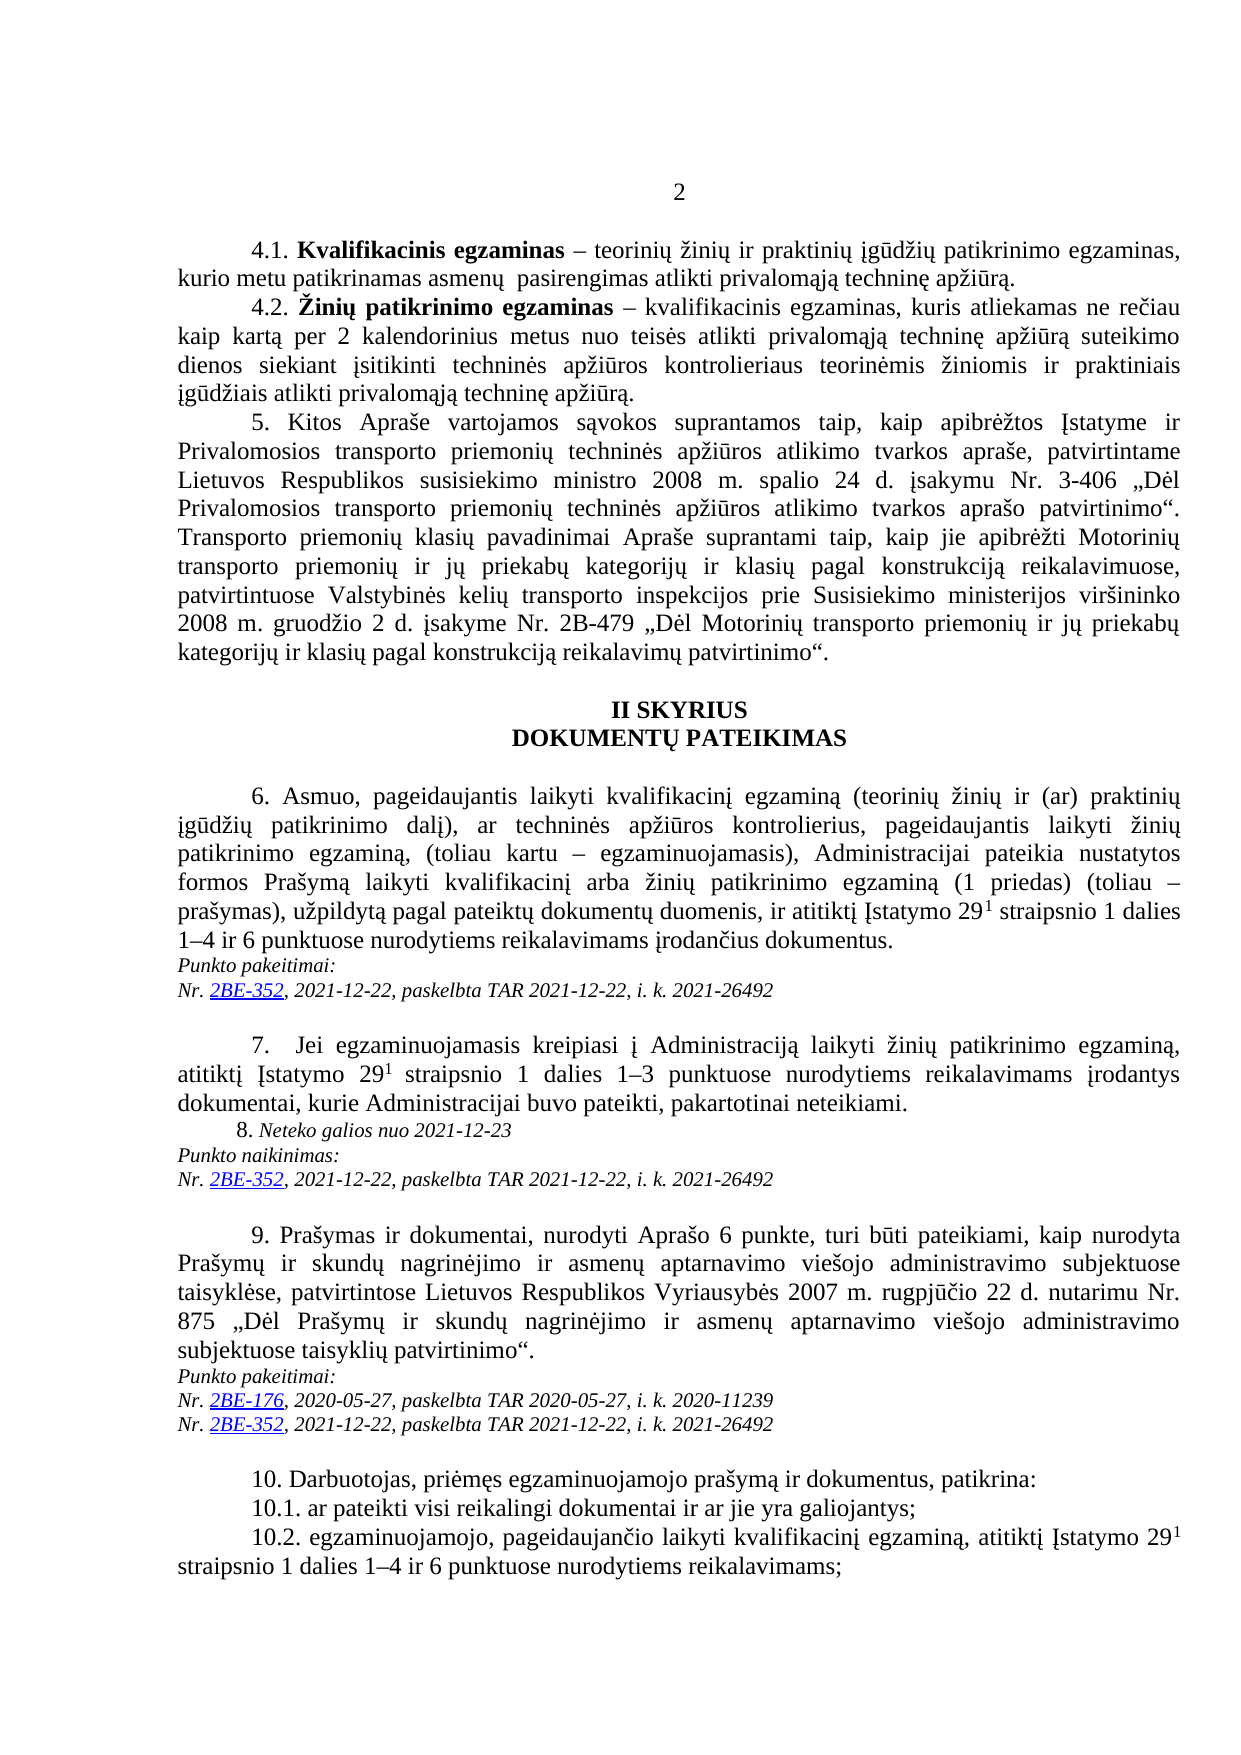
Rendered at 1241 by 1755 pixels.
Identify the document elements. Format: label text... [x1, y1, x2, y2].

text 10. Darbuotojas, priėmęs egzaminuojamojo prašymą ir dokumentus, patikrina: [177, 1464, 1181, 1493]
text 7. Jei egzaminuojamasis kreipiasi į Administraciją laikyti žinių patikrinimo egzaminą, atitiktį Įstatymo 291 straipsnio 1 dalies 1–3 punktuose nurodytiems reikalavimams įrodantys dokumentai, kurie Administracijai buvo pateikti, pakartotinai neteikiami. [177, 1030, 1181, 1117]
text Nr. 2BE-352, 2021-12-22, paskelbta TAR 2021-12-22, i. k. 2021-26492 [177, 977, 1181, 1002]
text 9. Prašymas ir dokumentai, nurodyti Aprašo 6 punkte, turi būti pateikiami, kaip nurodyta Prašymų ir skundų nagrinėjimo ir asmenų aptarnavimo viešojo administravimo subjektuose taisyklėse, patvirtintose Lietuvos Respublikos Vyriausybės 2007 m. rugpjūčio 22 d. nutarimu Nr. 875 „Dėl Prašymų ir skundų nagrinėjimo ir asmenų aptarnavimo viešojo administravimo subjektuose taisyklių patvirtinimo“. [177, 1220, 1181, 1363]
text 10.1. ar pateikti visi reikalingi dokumentai ir ar jie yra galiojantys; [177, 1493, 1181, 1522]
text DOKUMENTŲ PATEIKIMAS [177, 723, 1181, 752]
text 10.2. egzaminuojamojo, pageidaujančio laikyti kvalifikacinį egzaminą, atitiktį Įstatymo 291 straipsnio 1 dalies 1–4 ir 6 punktuose nurodytiems reikalavimams; [177, 1522, 1181, 1579]
text ii SKYRIUS [177, 695, 1181, 723]
text 4.1. Kvalifikacinis egzaminas – teorinių žinių ir praktinių įgūdžių patikrinimo egzaminas, kurio metu patikrinamas asmenų pasirengimas atlikti privalomąją techninę apžiūrą. [177, 235, 1181, 292]
text Punkto naikinimas: [177, 1143, 1181, 1167]
text Punkto pakeitimai: [177, 1363, 1181, 1388]
text 5. Kitos Apraše vartojamos sąvokos suprantamos taip, kaip apibrėžtos Įstatyme ir Privalomosios transporto priemonių techninės apžiūros atlikimo tvarkos apraše, patvirtintame Lietuvos Respublikos susisiekimo ministro 2008 m. spalio 24 d. įsakymu Nr. 3-406 „Dėl Privalomosios transporto priemonių techninės apžiūros atlikimo tvarkos aprašo patvirtinimo“. Transporto priemonių klasių pavadinimai Apraše suprantami taip, kaip jie apibrėžti Motorinių transporto priemonių ir jų priekabų kategorijų ir klasių pagal konstrukciją reikalavimuose, patvirtintuose Valstybinės kelių transporto inspekcijos prie Susisiekimo ministerijos viršininko 2008 m. gruodžio 2 d. įsakyme Nr. 2B-479 „Dėl Motorinių transporto priemonių ir jų priekabų kategorijų ir klasių pagal konstrukciją reikalavimų patvirtinimo“. [177, 407, 1181, 666]
text Punkto pakeitimai: [177, 953, 1181, 977]
text Nr. 2BE-352, 2021-12-22, paskelbta TAR 2021-12-22, i. k. 2021-26492 [177, 1167, 1181, 1191]
text 6. Asmuo, pageidaujantis laikyti kvalifikacinį egzaminą (teorinių žinių ir (ar) praktinių įgūdžių patikrinimo dalį), ar techninės apžiūros kontrolierius, pageidaujantis laikyti žinių patikrinimo egzaminą, (toliau kartu – egzaminuojamasis), Administracijai pateikia nustatytos formos Prašymą laikyti kvalifikacinį arba žinių patikrinimo egzaminą (1 priedas) (toliau – prašymas), užpildytą pagal pateiktų dokumentų duomenis, ir atitiktį Įstatymo 291 straipsnio 1 dalies 1–4 ir 6 punktuose nurodytiems reikalavimams įrodančius dokumentus. [177, 781, 1181, 953]
text Nr. 2BE-176, 2020-05-27, paskelbta TAR 2020-05-27, i. k. 2020-11239 [177, 1388, 1181, 1412]
text Nr. 2BE-352, 2021-12-22, paskelbta TAR 2021-12-22, i. k. 2021-26492 [177, 1412, 1181, 1436]
text 8. Neteko galios nuo 2021-12-23 [177, 1117, 1181, 1143]
text 4.2. Žinių patikrinimo egzaminas – kvalifikacinis egzaminas, kuris atliekamas ne rečiau kaip kartą per 2 kalendorinius metus nuo teisės atlikti privalomąją techninę apžiūrą suteikimo dienos siekiant įsitikinti techninės apžiūros kontrolieriaus teorinėmis žiniomis ir praktiniais įgūdžiais atlikti privalomąją techninę apžiūrą. [177, 292, 1181, 407]
